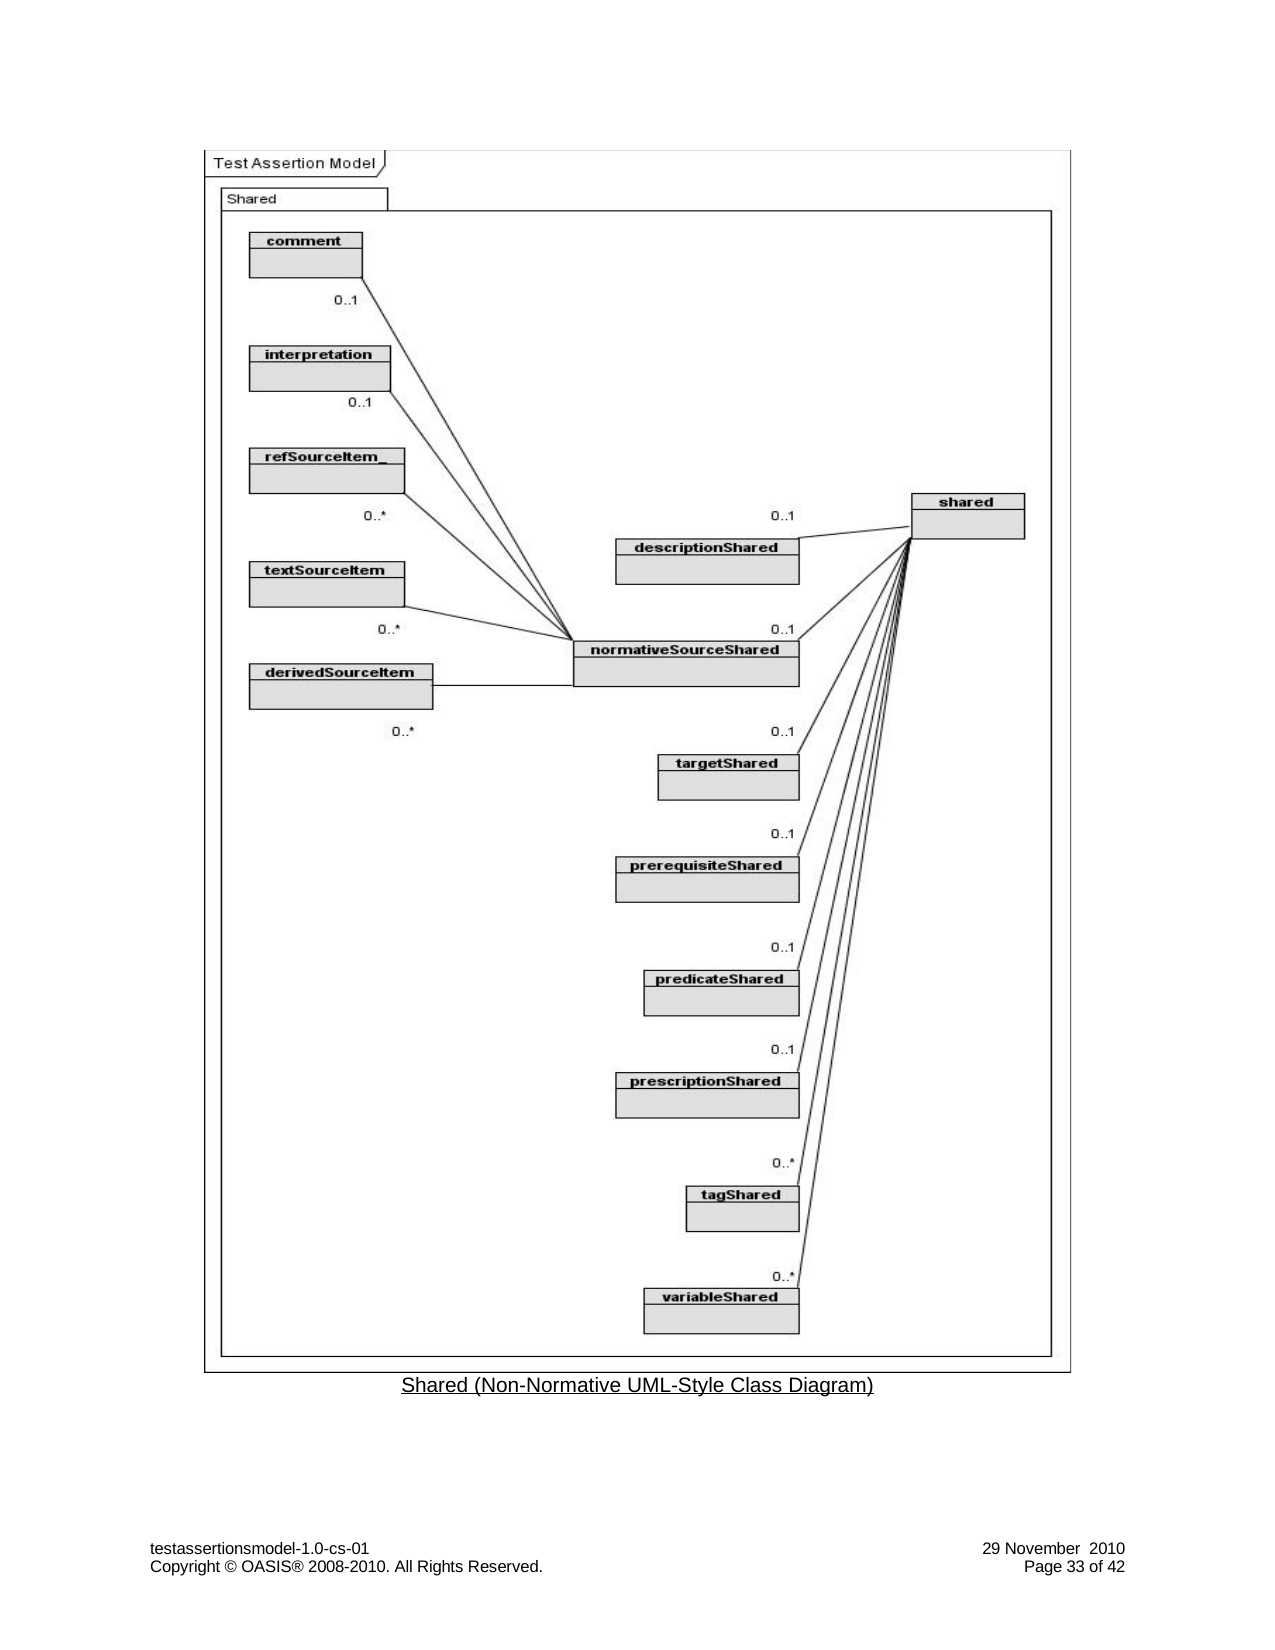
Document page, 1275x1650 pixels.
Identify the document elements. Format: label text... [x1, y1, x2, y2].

text Shared (Non-Normative UML-Style Class Diagram) [150, 150, 1125, 1397]
picture [204, 150, 1072, 1373]
